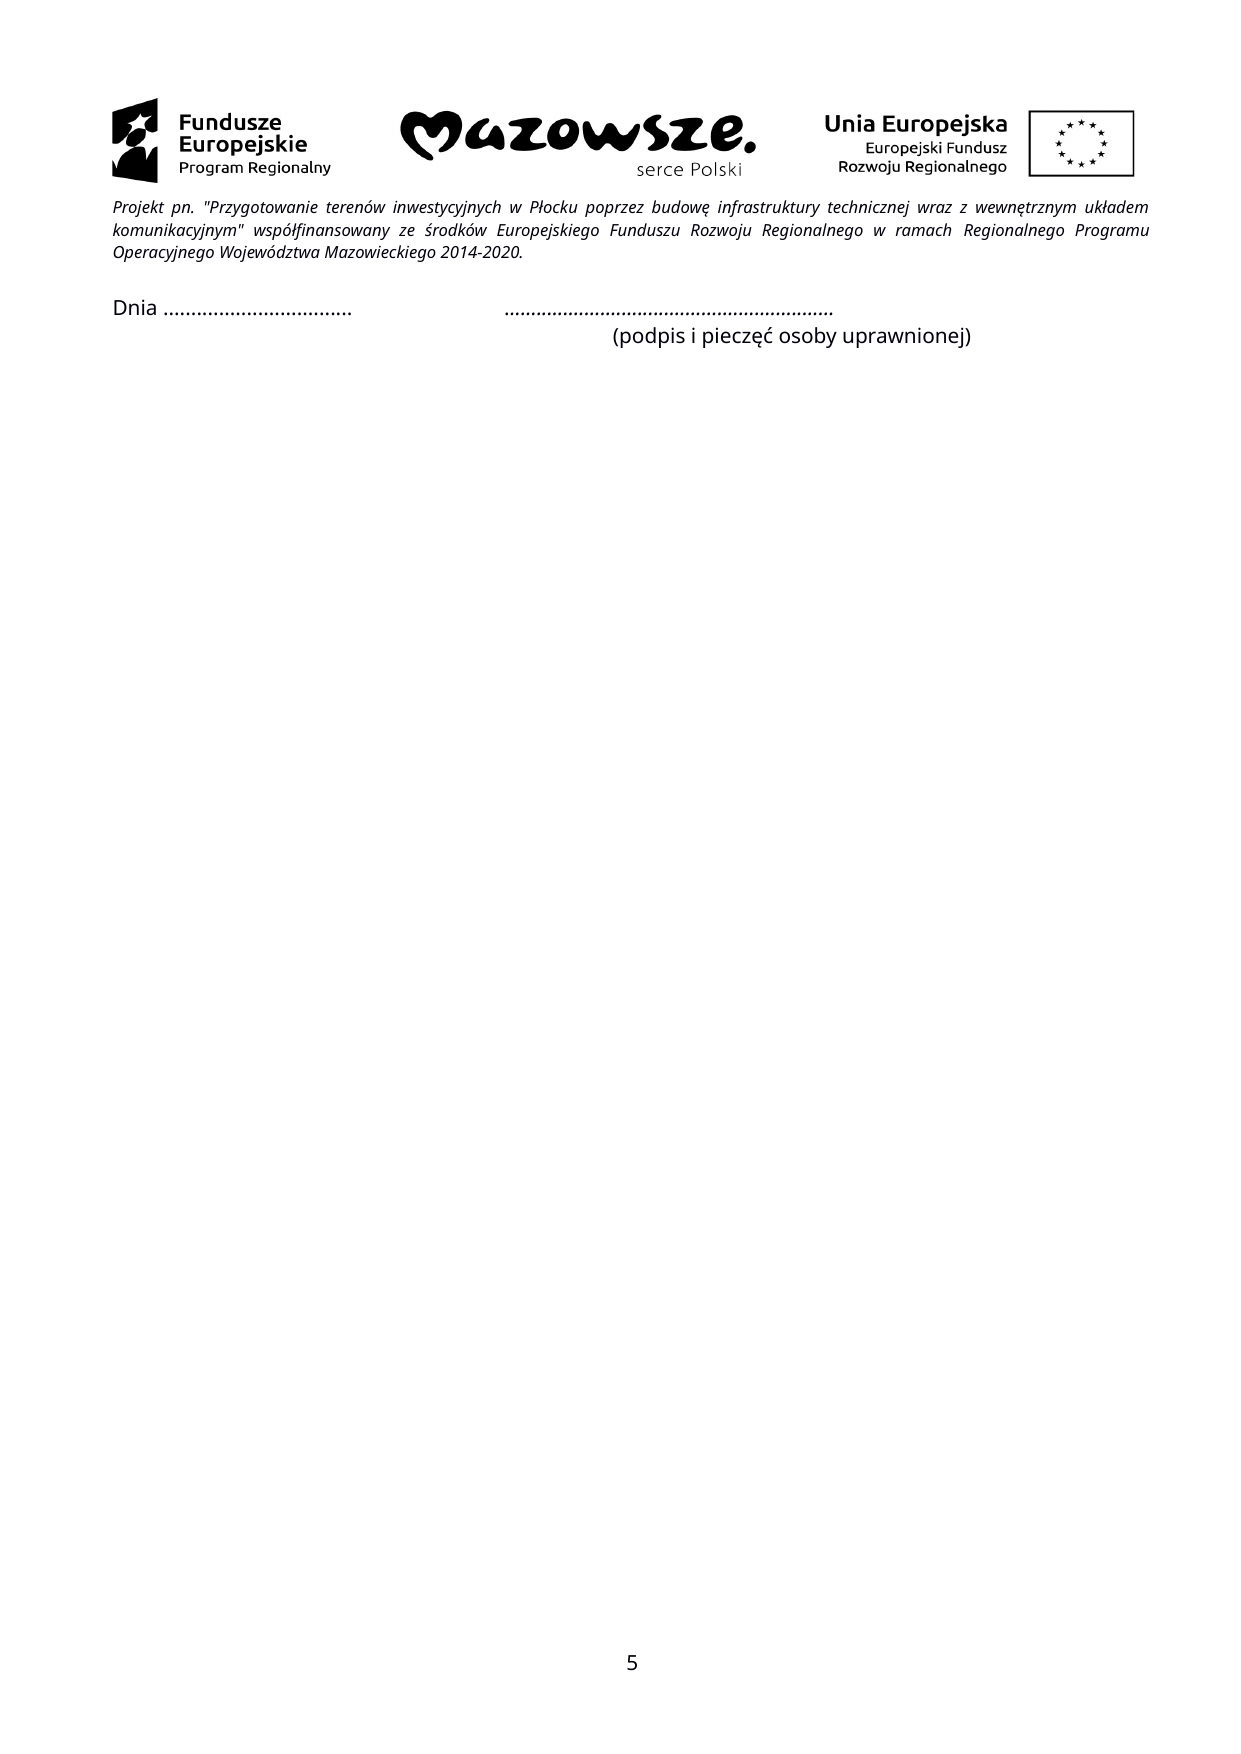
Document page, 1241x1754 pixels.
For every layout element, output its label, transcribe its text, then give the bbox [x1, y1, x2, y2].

text Dnia .................................. .............................................................. [112, 293, 1152, 322]
picture [112, 98, 1138, 183]
text (podpis i pieczęć osoby uprawnionej) [109, 322, 1152, 350]
